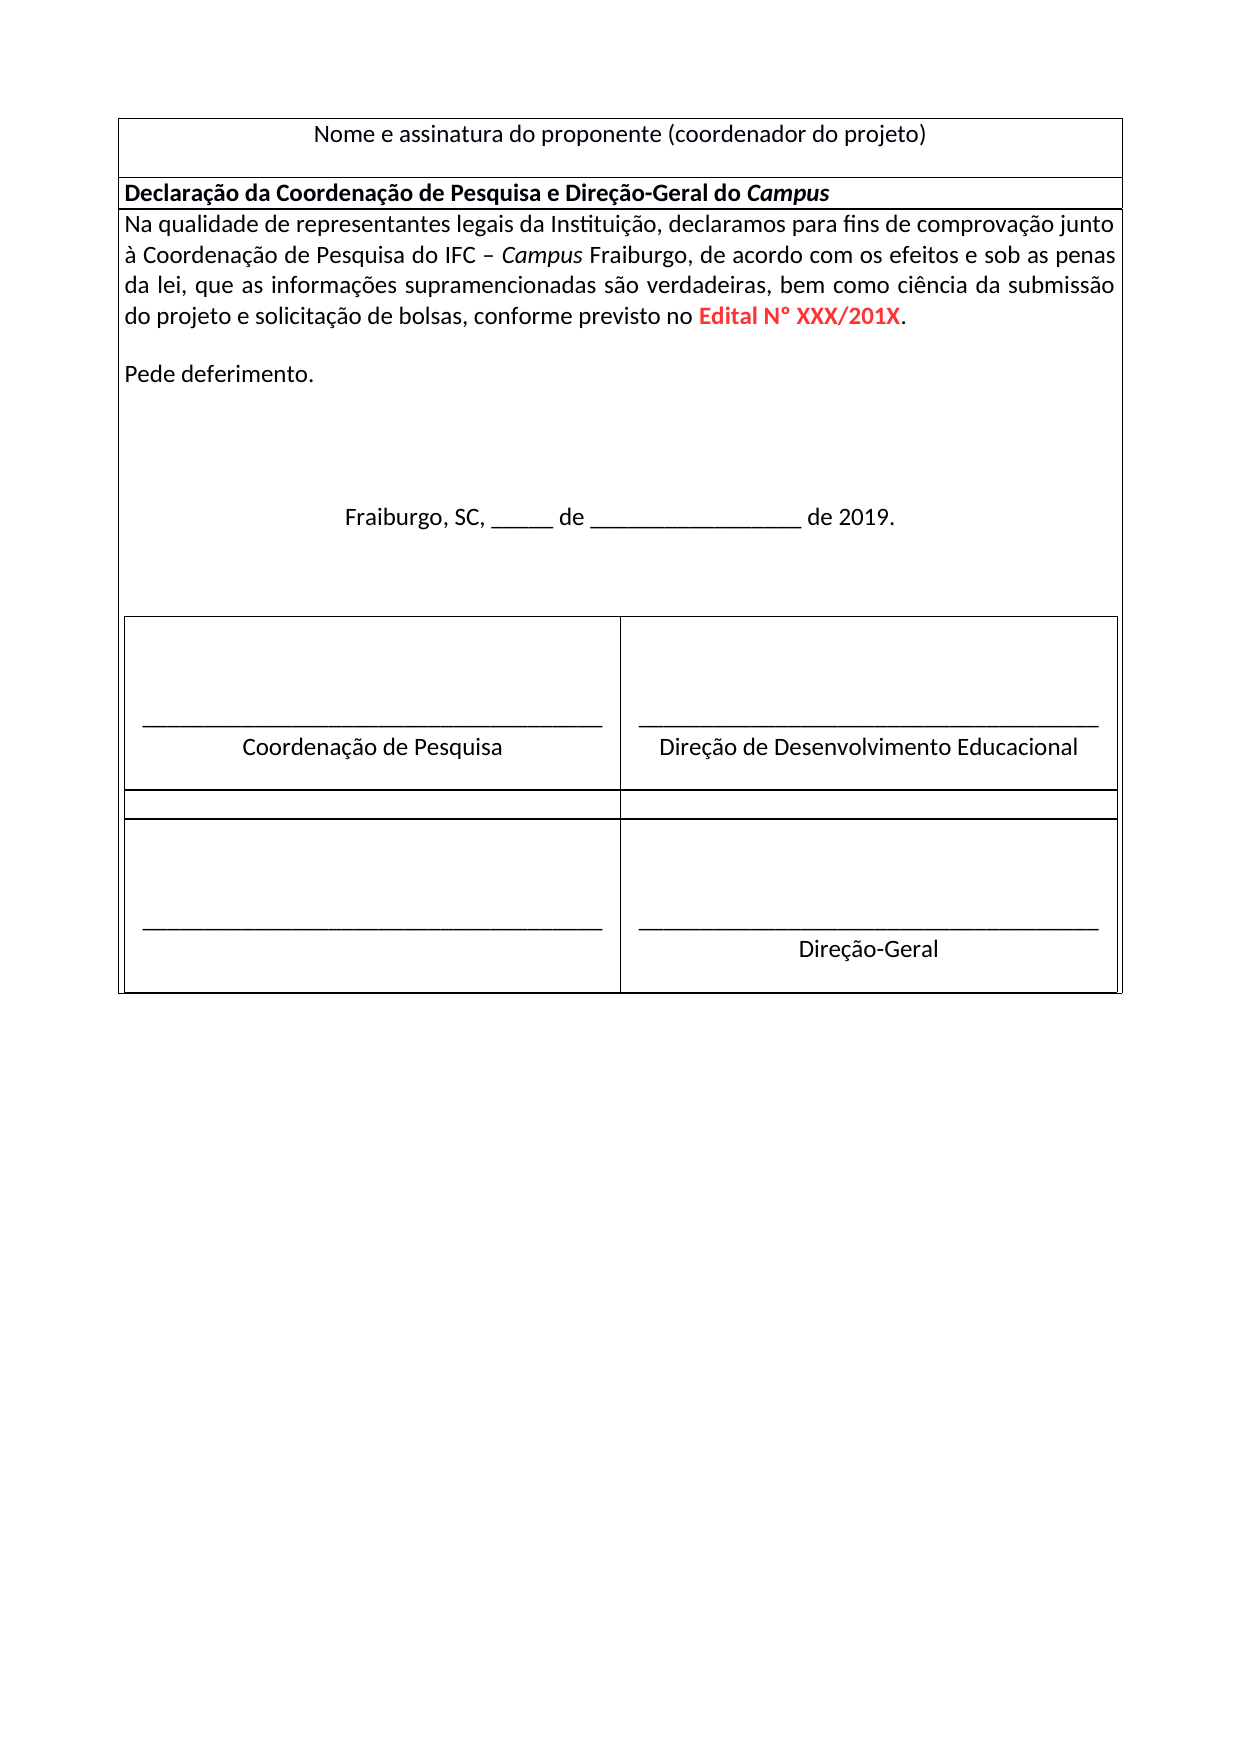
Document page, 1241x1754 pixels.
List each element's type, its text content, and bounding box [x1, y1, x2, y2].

table_cell [125, 791, 620, 818]
table_cell _____________________________________ [125, 820, 620, 992]
table_cell Na qualidade de representantes legais da Instituição, declaramos para fins de comprovação junto à Coordenação de Pesquisa do IFC – Campus Fraiburgo, de acordo com os efeitos e sob as penas da lei, que as informações supramencionadas são verdadeiras, bem como ciência da submissão do projeto e solicitação de bolsas, conforme previsto no Edital Nº XXX/201X. Pede deferimento. Fraiburgo, SC, _____ de _________________ de 2019. [119, 210, 1122, 993]
table_cell _____________________________________ Direção-Geral [621, 820, 1117, 992]
table_header _____________________________________ Coordenação de Pesquisa [125, 617, 620, 789]
table_cell [621, 791, 1117, 818]
table_header _____________________________________ Direção de Desenvolvimento Educacional [621, 617, 1117, 789]
table_cell Declaração da Coordenação de Pesquisa e Direção-Geral do Campus [119, 178, 1122, 208]
table_cell Nome e assinatura do proponente (coordenador do projeto) [119, 119, 1122, 177]
